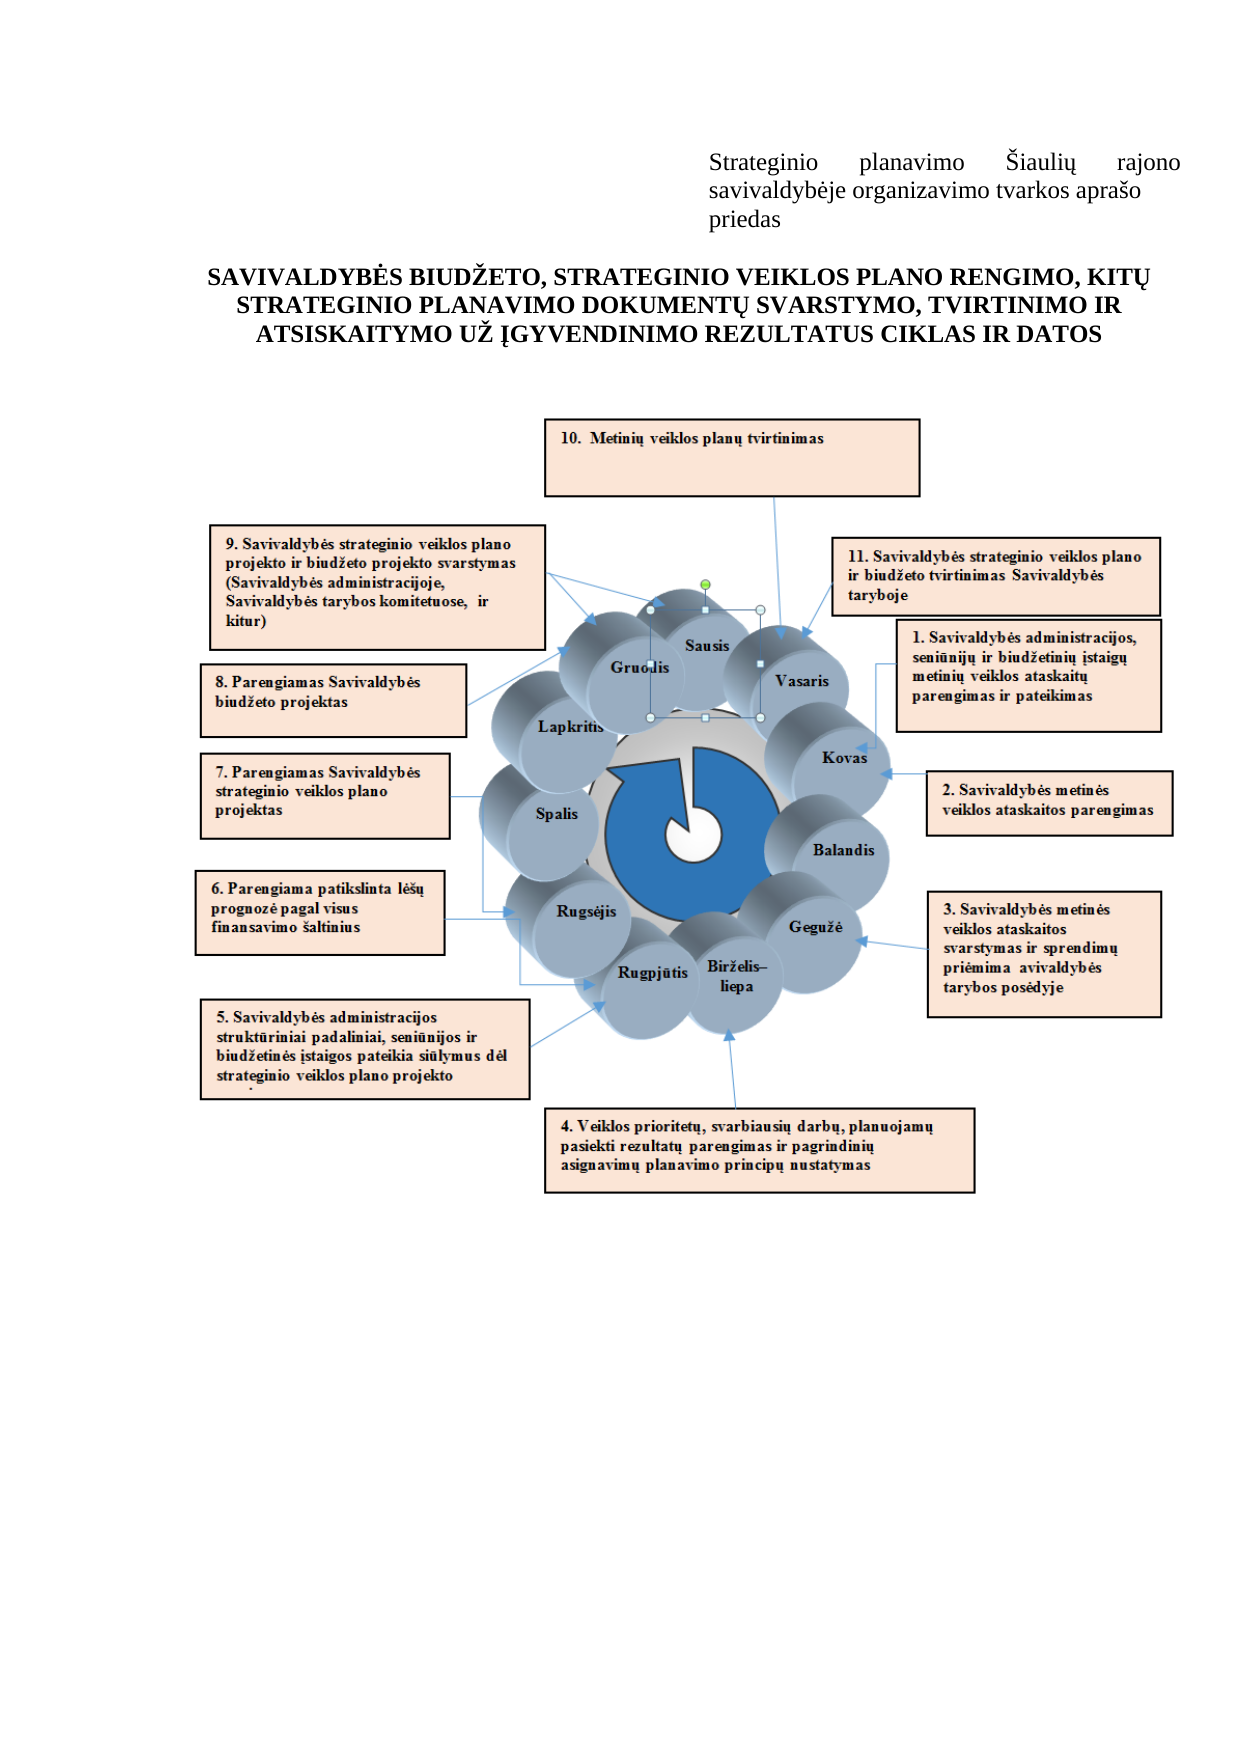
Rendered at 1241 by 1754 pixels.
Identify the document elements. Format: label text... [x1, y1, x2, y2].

text SAVIVALDYBĖS BIUDŽETO, STRATEGINIO VEIKLOS PLANO RENGIMO, KITŲ STRATEGINIO PLANAVIMO DOKUMENTŲ SVARSTYMO, TVIRTINIMO IR ATSISKAITYMO UŽ ĮGYVENDINIMO REZULTATUS CIKLAS IR DATOS [177, 262, 1181, 348]
text priedas [574, 204, 1181, 233]
text Strateginio planavimo Šiaulių rajono savivaldybėje organizavimo tvarkos aprašo [709, 147, 1181, 204]
